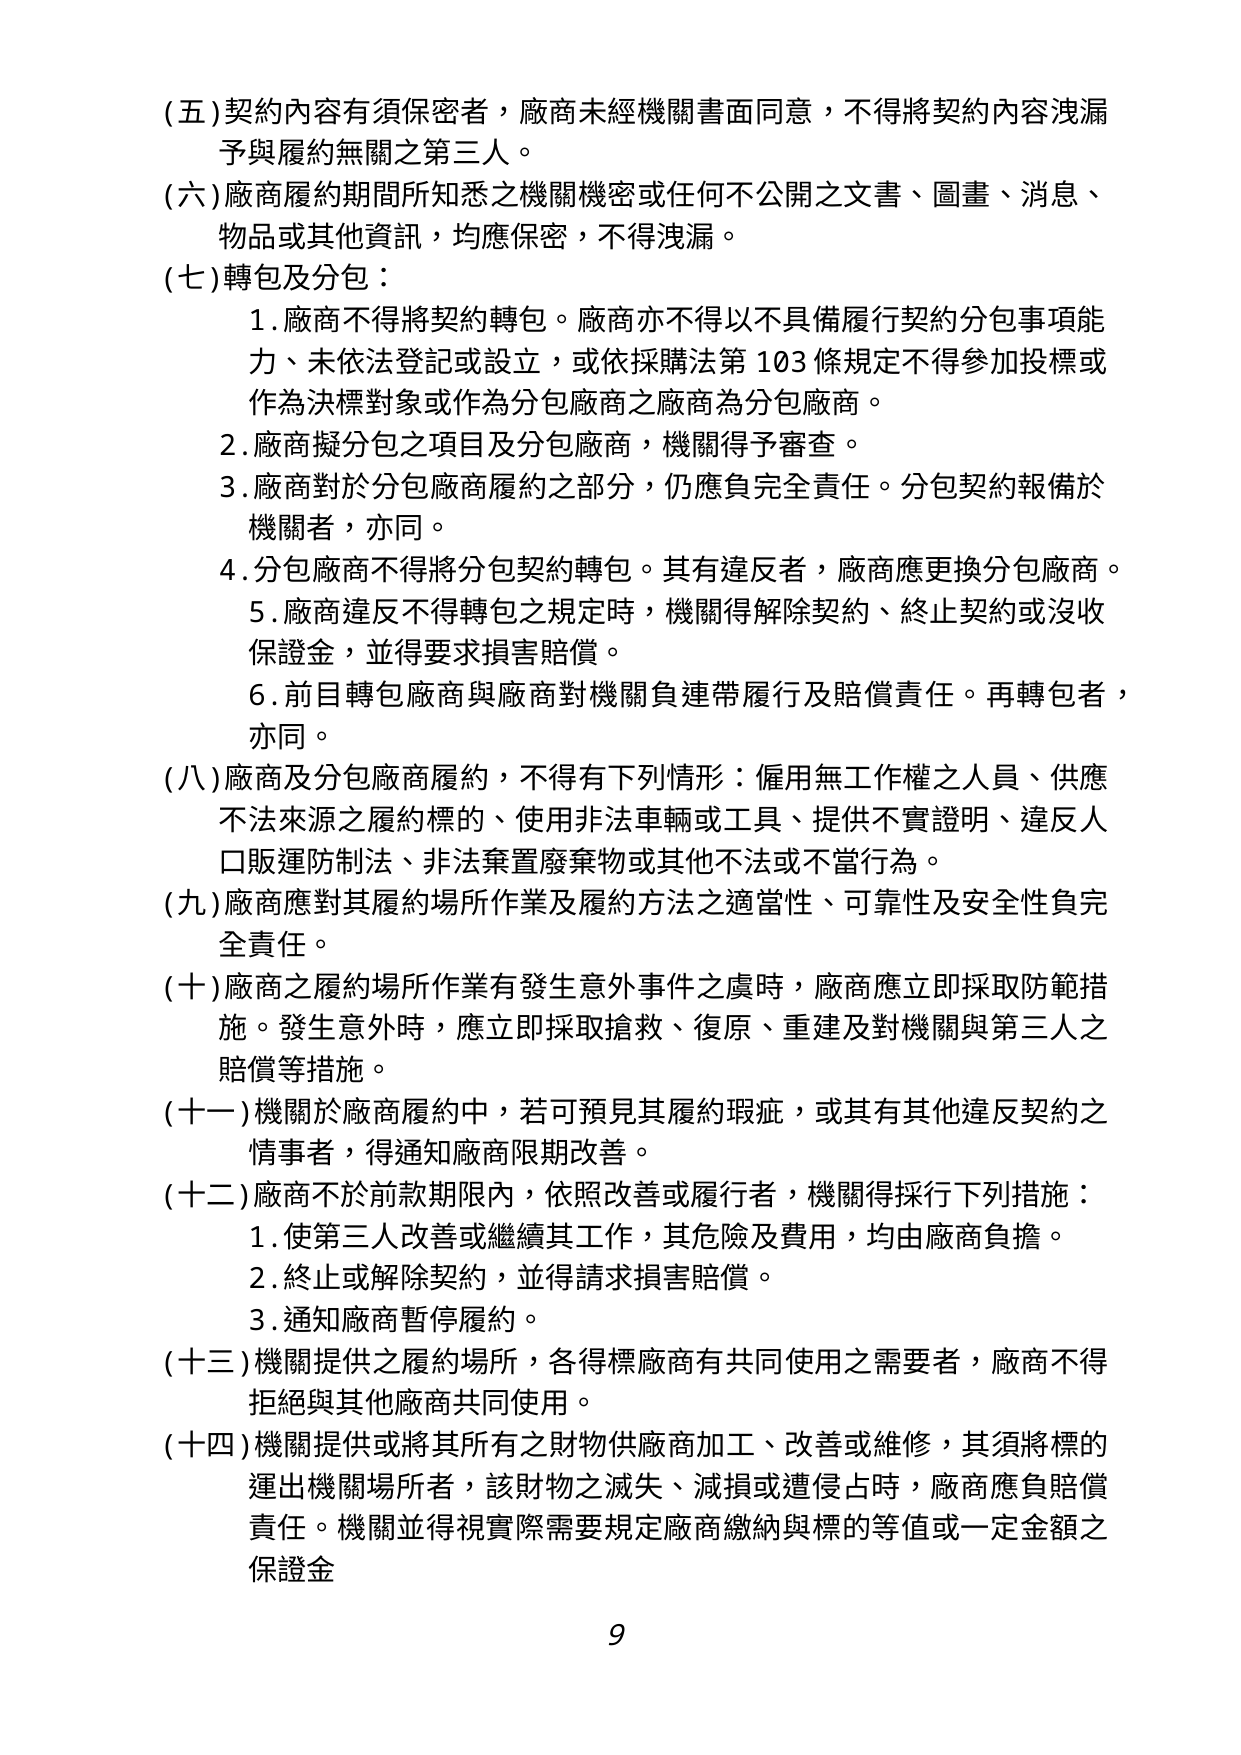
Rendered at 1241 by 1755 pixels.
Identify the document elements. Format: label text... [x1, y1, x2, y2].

text (八)廠商及分包廠商履約，不得有下列情形：僱用無工作權之人員、供應不法來源之履約標的、使用非法車輛或工具、提供不實證明、違反人口販運防制法、非法棄置廢棄物或其他不法或不當行為。 [159, 755, 1110, 880]
text (十一)機關於廠商履約中，若可預見其履約瑕疵，或其有其他違反契約之情事者，得通知廠商限期改善。 [159, 1089, 1110, 1172]
text 5.廠商違反不得轉包之規定時，機關得解除契約、終止契約或沒收保證金，並得要求損害賠償。 [248, 589, 1108, 672]
text (七)轉包及分包： [159, 255, 1110, 297]
text (五)契約內容有須保密者，廠商未經機關書面同意，不得將契約內容洩漏予與履約無關之第三人。 [159, 89, 1110, 172]
text 2.廠商擬分包之項目及分包廠商，機關得予審查。 [218, 422, 1108, 464]
text (十三)機關提供之履約場所，各得標廠商有共同使用之需要者，廠商不得拒絕與其他廠商共同使用。 [159, 1339, 1110, 1422]
text (九)廠商應對其履約場所作業及履約方法之適當性、可靠性及安全性負完全責任。 [159, 880, 1110, 964]
text 2.終止或解除契約，並得請求損害賠償。 [248, 1255, 1104, 1297]
text 3.通知廠商暫停履約。 [248, 1297, 1110, 1339]
text (十)廠商之履約場所作業有發生意外事件之虞時，廠商應立即採取防範措施。發生意外時，應立即採取搶救、復原、重建及對機關與第三人之賠償等措施。 [159, 964, 1110, 1089]
text 1.使第三人改善或繼續其工作，其危險及費用，均由廠商負擔。 [248, 1214, 1104, 1255]
text (六)廠商履約期間所知悉之機關機密或任何不公開之文書、圖畫、消息、物品或其他資訊，均應保密，不得洩漏。 [159, 172, 1110, 255]
text (十二)廠商不於前款期限內，依照改善或履行者，機關得採行下列措施： [159, 1172, 1110, 1214]
text (十四)機關提供或將其所有之財物供廠商加工、改善或維修，其須將標的運出機關場所者，該財物之滅失、減損或遭侵占時，廠商應負賠償責任。機關並得視實際需要規定廠商繳納與標的等值或一定金額之保證金 [159, 1422, 1110, 1589]
text 3.廠商對於分包廠商履約之部分，仍應負完全責任。分包契約報備於機關者，亦同。 [218, 464, 1108, 547]
text 4.分包廠商不得將分包契約轉包。其有違反者，廠商應更換分包廠商。 [218, 547, 1108, 589]
text 1.廠商不得將契約轉包。廠商亦不得以不具備履行契約分包事項能力、未依法登記或設立，或依採購法第103條規定不得參加投標或作為決標對象或作為分包廠商之廠商為分包廠商。 [248, 297, 1108, 422]
text 6.前目轉包廠商與廠商對機關負連帶履行及賠償責任。再轉包者，亦同。 [248, 672, 1108, 755]
